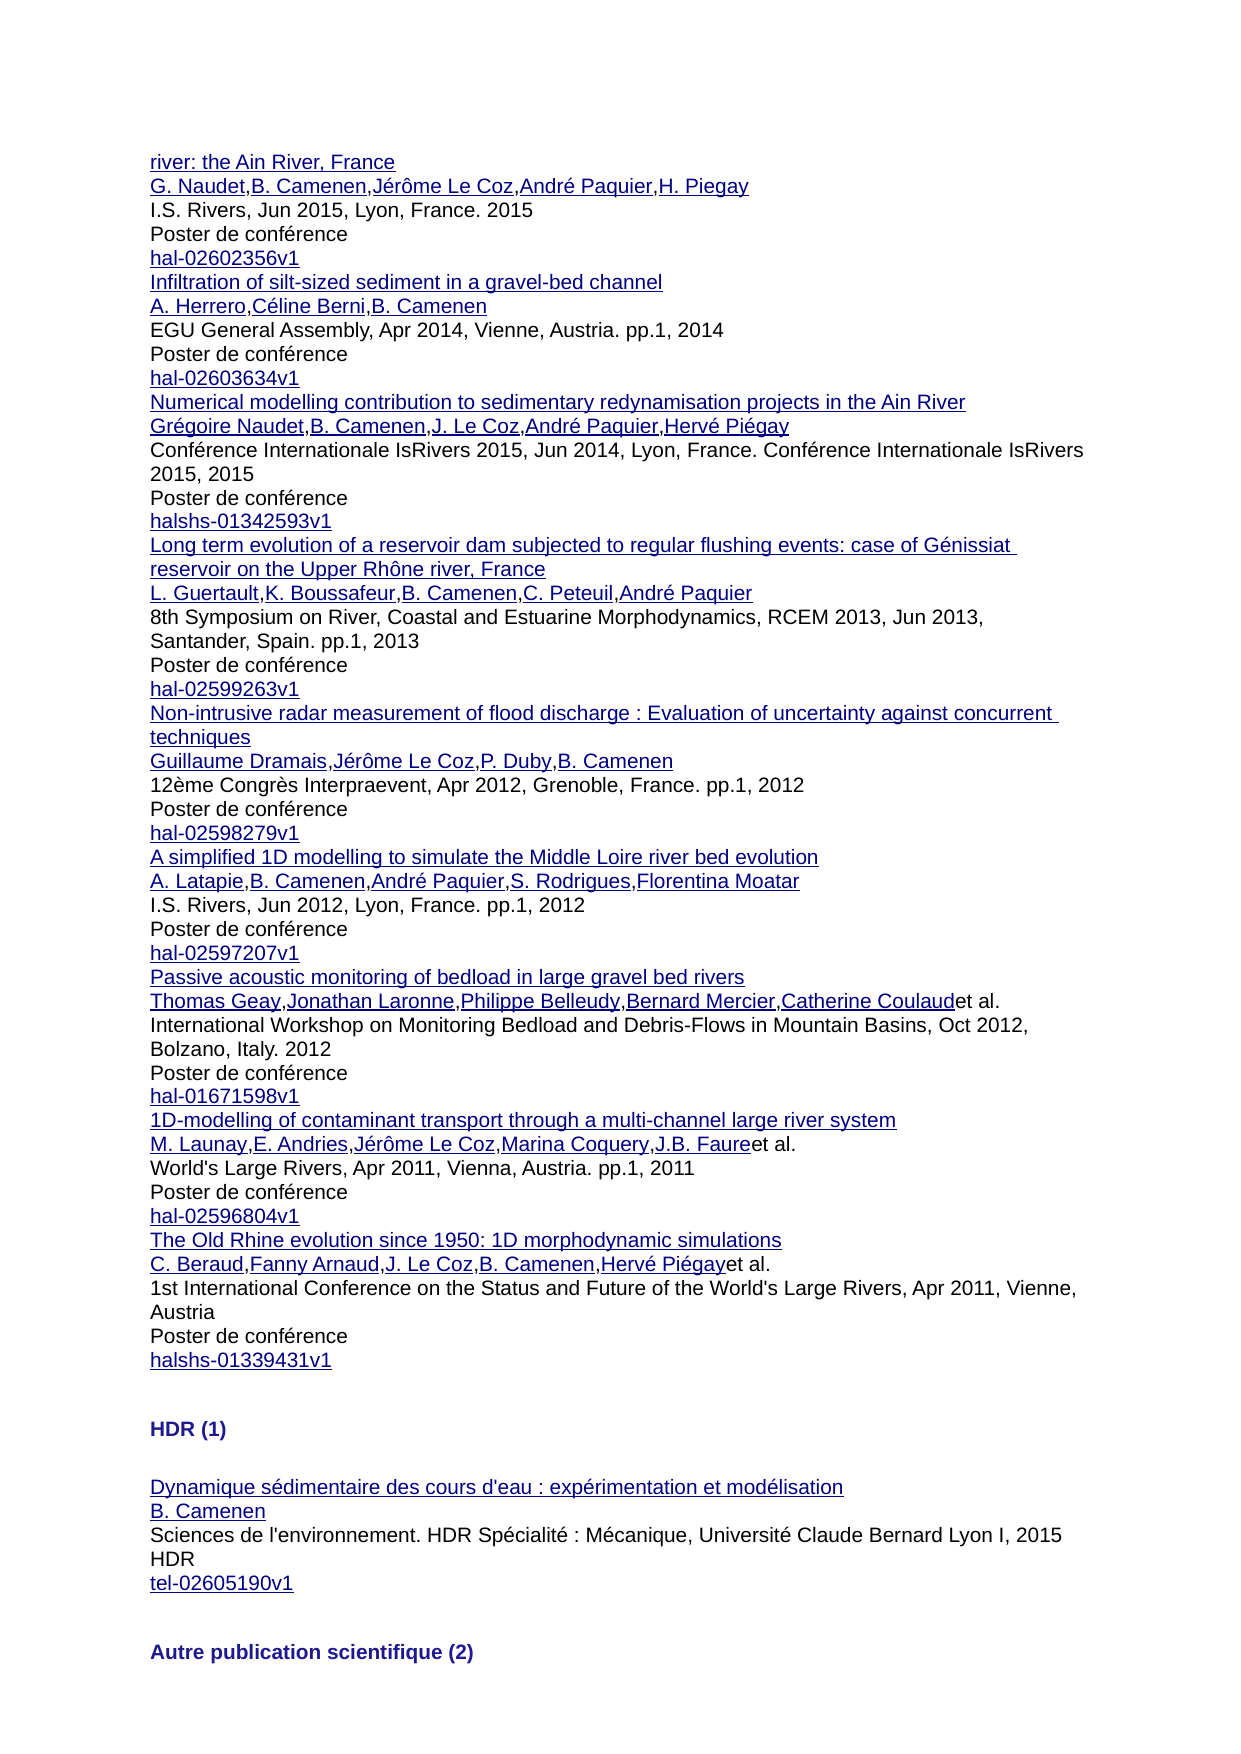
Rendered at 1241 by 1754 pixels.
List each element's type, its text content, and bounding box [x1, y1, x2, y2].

table_cell Numerical modelling contribution to sedimentary redynamisation projects in the Ain River Grégoire Naudet,B. Camenen,J. Le Coz,André Paquier,Hervé Piégay Conférence Internationale IsRivers 2015, Jun 2014, Lyon, France. Conférence Internationale IsRivers 2015, 2015 Poster de conférence halshs-01342593v1 [150, 390, 1090, 533]
table_cell A simplified 1D modelling to simulate the Middle Loire river bed evolution A. Latapie,B. Camenen,André Paquier,S. Rodrigues,Florentina Moatar I.S. Rivers, Jun 2012, Lyon, France. pp.1, 2012 Poster de conférence hal-02597207v1 [150, 845, 1090, 964]
table_cell Non-intrusive radar measurement of flood discharge : Evaluation of uncertainty against concurrent techniques Guillaume Dramais,Jérôme Le Coz,P. Duby,B. Camenen 12ème Congrès Interpraevent, Apr 2012, Grenoble, France. pp.1, 2012 Poster de conférence hal-02598279v1 [150, 701, 1090, 845]
subtitle HDR (1) [150, 1417, 1090, 1441]
table_cell Passive acoustic monitoring of bedload in large gravel bed rivers Thomas Geay,Jonathan Laronne,Philippe Belleudy,Bernard Mercier,Catherine Coulaudet al. International Workshop on Monitoring Bedload and Debris-Flows in Mountain Basins, Oct 2012, Bolzano, Italy. 2012 Poster de conférence hal-01671598v1 [150, 965, 1090, 1108]
table_header Dynamique sédimentaire des cours d'eau : expérimentation et modélisation B. Camenen Sciences de l'environnement. HDR Spécialité : Mécanique, Université Claude Bernard Lyon I, 2015 HDR tel-02605190v1 [150, 1475, 1090, 1595]
subtitle Autre publication scientifique (2) [150, 1639, 1090, 1663]
table_cell The Old Rhine evolution since 1950: 1D morphodynamic simulations C. Beraud,Fanny Arnaud,J. Le Coz,B. Camenen,Hervé Piégayet al. 1st International Conference on the Status and Future of the World's Large Rivers, Apr 2011, Vienne, Austria Poster de conférence halshs-01339431v1 [150, 1228, 1090, 1372]
table_cell Numerical modelling contribution to sedimentary sedynamisation projects in a lowland gravel-bed river: the Ain River, France G. Naudet,B. Camenen,Jérôme Le Coz,André Paquier,H. Piegay I.S. Rivers, Jun 2015, Lyon, France. 2015 Poster de conférence hal-02602356v1 [150, 150, 1090, 270]
table_cell 1D-modelling of contaminant transport through a multi-channel large river system M. Launay,E. Andries,Jérôme Le Coz,Marina Coquery,J.B. Faureet al. World's Large Rivers, Apr 2011, Vienna, Austria. pp.1, 2011 Poster de conférence hal-02596804v1 [150, 1108, 1090, 1228]
table_cell Long term evolution of a reservoir dam subjected to regular flushing events: case of Génissiat reservoir on the Upper Rhône river, France L. Guertault,K. Boussafeur,B. Camenen,C. Peteuil,André Paquier 8th Symposium on River, Coastal and Estuarine Morphodynamics, RCEM 2013, Jun 2013, Santander, Spain. pp.1, 2013 Poster de conférence hal-02599263v1 [150, 533, 1090, 701]
table_cell Infiltration of silt-sized sediment in a gravel-bed channel A. Herrero,Céline Berni,B. Camenen EGU General Assembly, Apr 2014, Vienne, Austria. pp.1, 2014 Poster de conférence hal-02603634v1 [150, 270, 1090, 389]
